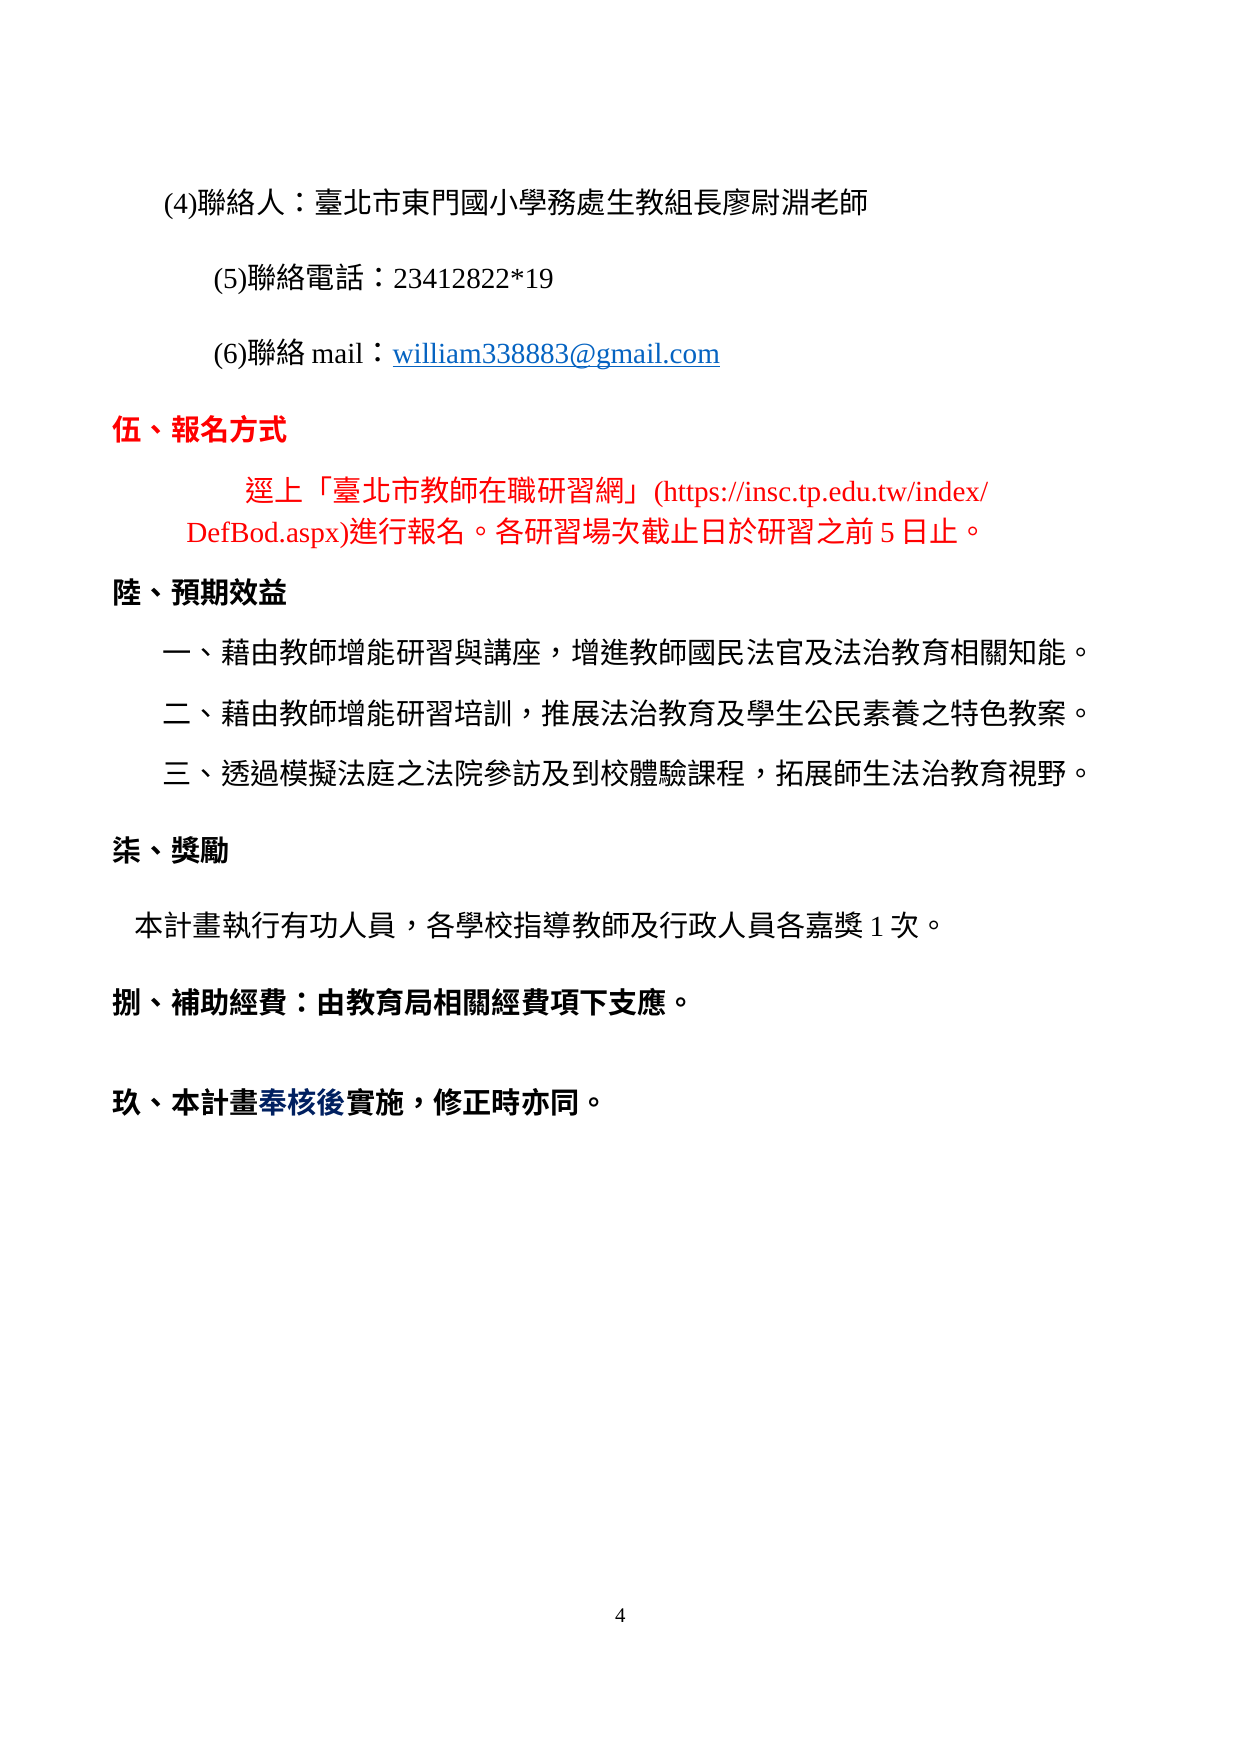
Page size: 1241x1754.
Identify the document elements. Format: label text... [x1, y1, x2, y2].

text 捌、補助經費：由教育局相關經費項下支應。 [112, 980, 1128, 1022]
text (4)聯絡人：臺北市東門國小學務處生教組長廖尉淵老師 [112, 164, 1128, 239]
text 一、藉由教師增能研習與講座，增進教師國民法官及法治教育相關知能。 [162, 630, 1128, 672]
text (6)聯絡mail：william338883@gmail.com [213, 314, 1128, 389]
text 三、透過模擬法庭之法院參訪及到校體驗課程，拓展師生法治教育視野。 [162, 751, 1128, 793]
text 二、藉由教師增能研習培訓，推展法治教育及學生公民素養之特色教案。 [162, 691, 1128, 732]
text 陸、預期效益 [112, 570, 1128, 612]
list 本計畫執行有功人員，各學校指導教師及行政人員各嘉獎1次。 [112, 887, 1128, 962]
text 玖、本計畫奉核後實施，修正時亦同。 [112, 1064, 1128, 1139]
text 伍、報名方式 [112, 407, 1128, 449]
text (5)聯絡電話：23412822*19 [213, 239, 1128, 314]
list 柒、獎勵 [112, 812, 1128, 887]
text 逕上「臺北市教師在職研習網」(https://insc.tp.edu.tw/index/DefBod.aspx)進行報名。各研習場次截止日於研習之前5日止。 [186, 468, 1128, 551]
